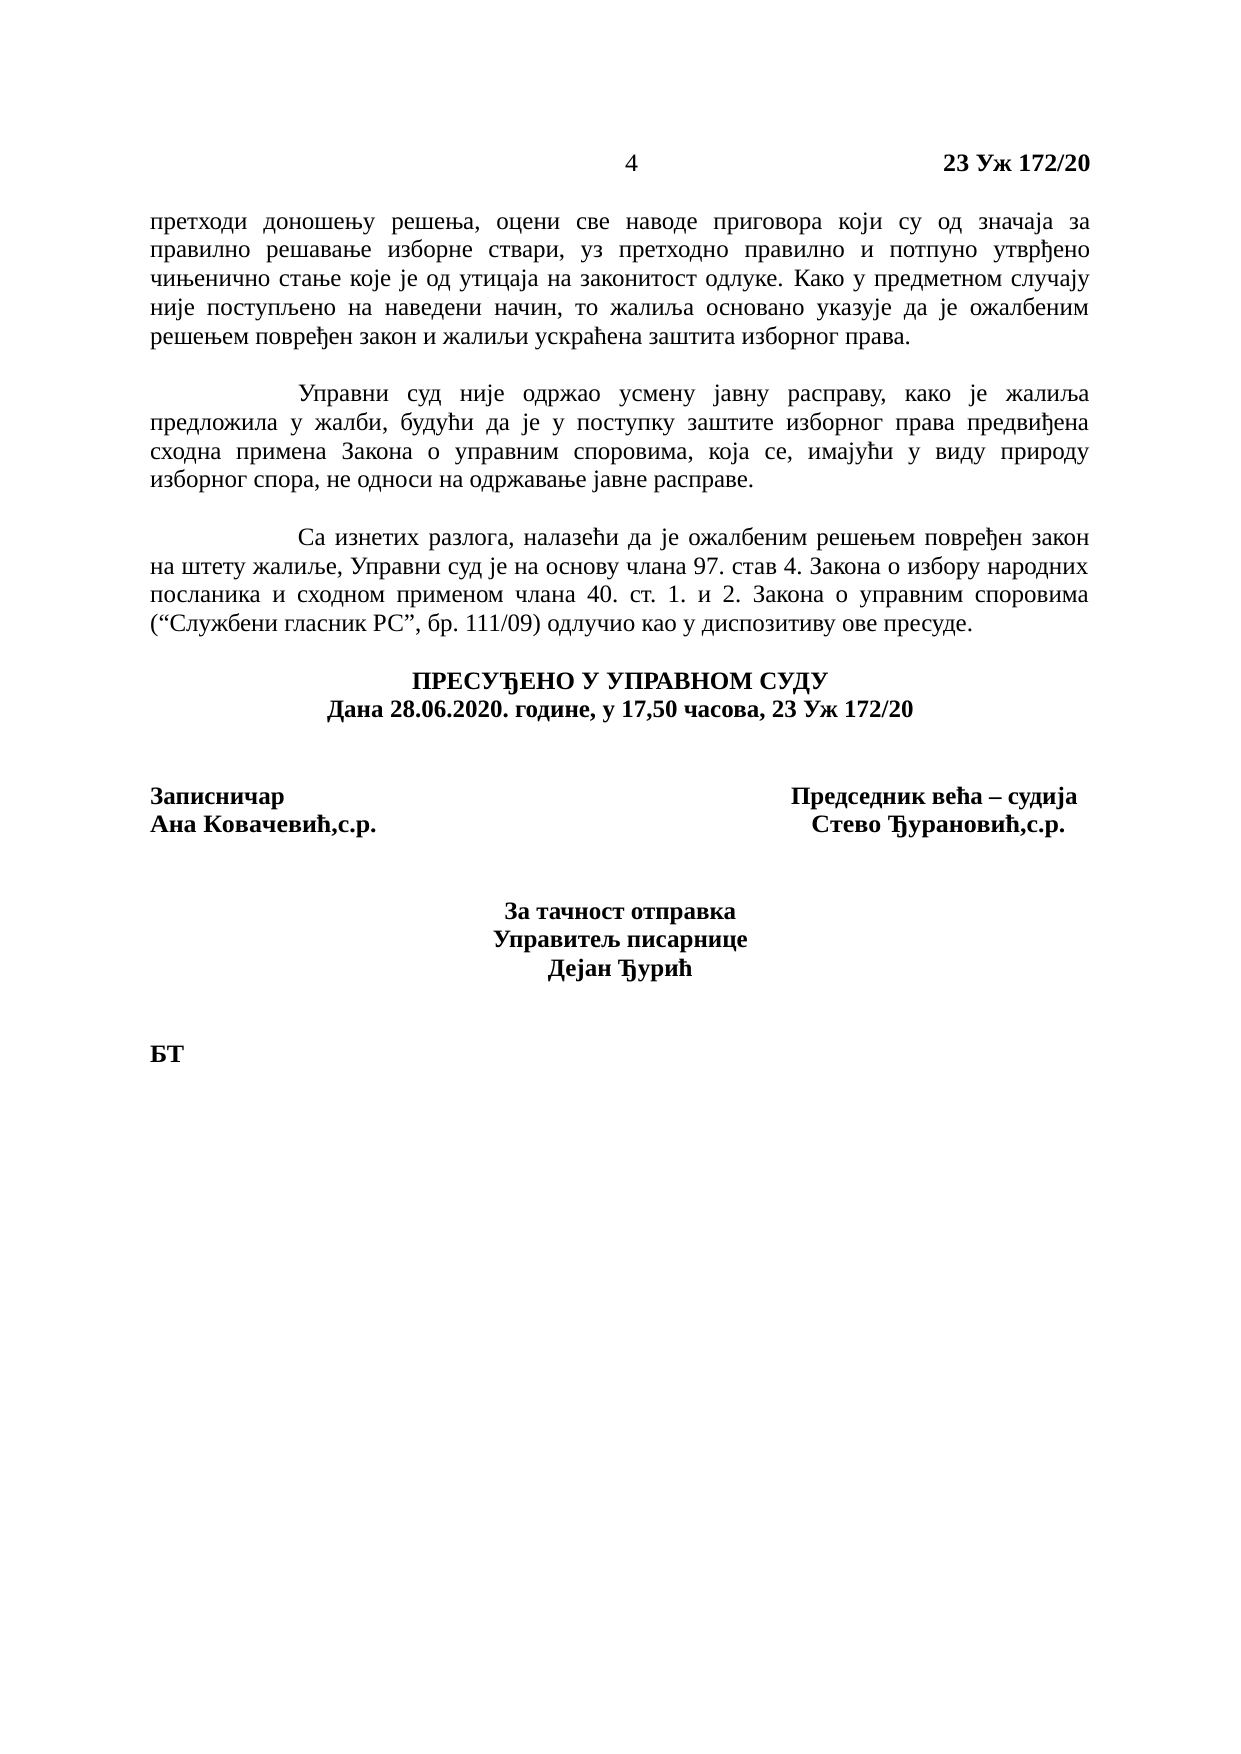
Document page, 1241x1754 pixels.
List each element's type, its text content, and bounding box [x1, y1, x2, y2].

text За тачност отправка [150, 896, 1090, 924]
text БT [150, 1039, 1090, 1068]
text Управитељ писарнице [150, 924, 1090, 953]
text Дана 28.06.2020. године, у 17,50 часова, 23 Уж 172/20 [150, 694, 1090, 723]
text Дејан Ђурић [150, 953, 1090, 982]
text Управни суд није одржао усмену јавну расправу, како је жалиља предложила у жалби, будући да је у поступку заштите изборног права предвиђена сходна примена Закона о управним споровима, која се, имајући у виду природу изборног спора, не односи на одржавање јавне расправе. [150, 378, 1090, 493]
text претходи доношењу решења, оцени све наводе приговора који су од значаја за правилно решавање изборне ствари, уз претходно правилно и потпуно утврђено чињенично стање које је од утицаја на законитост одлуке. Како у предметном случају није поступљено на наведени начин, то жалиља основано указује да је ожалбеним решењем повређен закон и жалиљи ускраћена заштита изборног права. [150, 206, 1090, 349]
text Записничар Председник већа – судија [150, 781, 1090, 809]
text Са изнетих разлога, налазећи да је ожалбеним решењем повређен закон на штету жалиље, Управни суд је на основу члана 97. став 4. Закона о избору народних посланика и сходном применом члана 40. ст. 1. и 2. Закона о управним споровима (“Службени гласник РС”, бр. 111/09) одлучио као у диспозитиву ове пресуде. [150, 522, 1090, 637]
text ПРЕСУЂЕНО У УПРАВНОМ СУДУ [150, 666, 1090, 694]
text Ана Ковачевић,с.р. Стево Ђурановић,с.р. [150, 809, 1090, 838]
